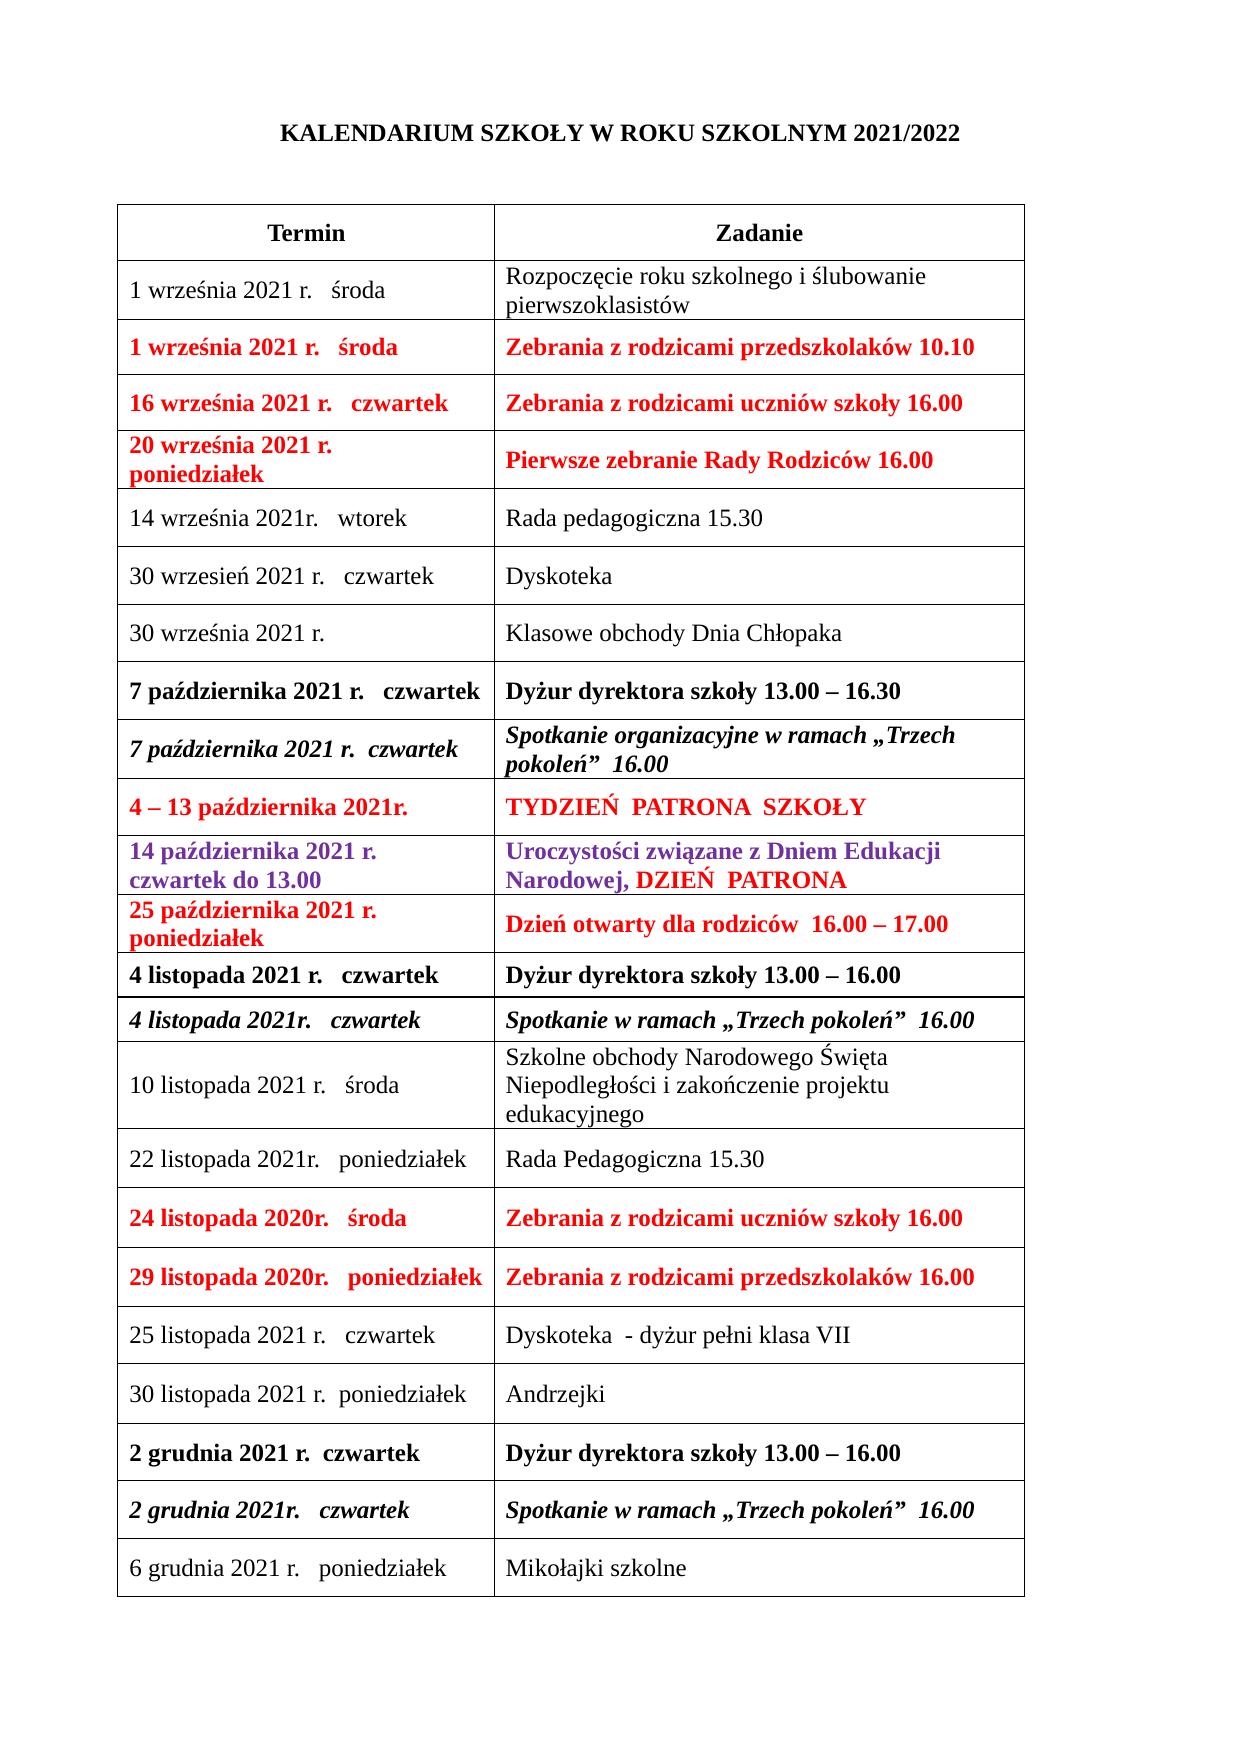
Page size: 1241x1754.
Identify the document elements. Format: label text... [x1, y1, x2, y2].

table_cell 29 listopada 2020r. poniedziałek [118, 1248, 494, 1306]
table_cell Zebrania z rodzicami przedszkolaków 10.10 [495, 320, 1024, 374]
table_cell 25 listopada 2021 r. czwartek [118, 1307, 494, 1363]
table_cell Dyskoteka - dyżur pełni klasa VII [495, 1307, 1024, 1363]
table_cell 20 września 2021 r. poniedziałek [118, 431, 494, 488]
table_cell 14 października 2021 r. czwartek do 13.00 [118, 836, 494, 894]
table_cell Uroczystości związane z Dniem Edukacji Narodowej, DZIEŃ PATRONA [495, 836, 1024, 894]
table_cell 6 grudnia 2021 r. poniedziałek [118, 1539, 494, 1596]
table_cell 16 września 2021 r. czwartek [118, 375, 494, 429]
table_cell Dzień otwarty dla rodziców 16.00 – 17.00 [495, 895, 1024, 952]
table_cell Rada Pedagogiczna 15.30 [495, 1129, 1024, 1187]
table_cell Klasowe obchody Dnia Chłopaka [495, 605, 1024, 661]
table_cell Spotkanie organizacyjne w ramach „Trzech pokoleń” 16.00 [495, 720, 1024, 777]
table_cell 2 grudnia 2021r. czwartek [118, 1481, 494, 1538]
table_cell 30 listopada 2021 r. poniedziałek [118, 1364, 494, 1423]
table_cell 24 listopada 2020r. środa [118, 1188, 494, 1247]
table_cell 10 listopada 2021 r. środa [118, 1042, 494, 1128]
table_cell Zebrania z rodzicami przedszkolaków 16.00 [495, 1248, 1024, 1306]
table_cell Dyżur dyrektora szkoły 13.00 – 16.00 [495, 1424, 1024, 1480]
table_cell 14 września 2021r. wtorek [118, 489, 494, 546]
table_cell Dyżur dyrektora szkoły 13.00 – 16.30 [495, 662, 1024, 719]
table_cell 30 wrzesień 2021 r. czwartek [118, 547, 494, 603]
table_cell 1 września 2021 r. środa [118, 320, 494, 374]
table_cell 25 października 2021 r. poniedziałek [118, 895, 494, 952]
table_cell Spotkanie w ramach „Trzech pokoleń” 16.00 [495, 998, 1024, 1041]
table_cell 4 listopada 2021 r. czwartek [118, 953, 494, 996]
table_cell Dyżur dyrektora szkoły 13.00 – 16.00 [495, 953, 1024, 996]
table_cell 1 września 2021 r. środa [118, 261, 494, 318]
table_cell Mikołajki szkolne [495, 1539, 1024, 1596]
table_cell 22 listopada 2021r. poniedziałek [118, 1129, 494, 1187]
table_cell TYDZIEŃ PATRONA SZKOŁY [495, 779, 1024, 835]
table_cell Zebrania z rodzicami uczniów szkoły 16.00 [495, 1188, 1024, 1247]
table_header Termin [118, 205, 494, 260]
table_cell Rada pedagogiczna 15.30 [495, 489, 1024, 546]
table_cell 7 października 2021 r. czwartek [118, 662, 494, 719]
table_cell 7 października 2021 r. czwartek [118, 720, 494, 777]
table_cell Rozpoczęcie roku szkolnego i ślubowanie pierwszoklasistów [495, 261, 1024, 318]
table_cell Dyskoteka [495, 547, 1024, 603]
table_cell Andrzejki [495, 1364, 1024, 1423]
table_cell 30 września 2021 r. [118, 605, 494, 661]
text KALENDARIUM SZKOŁY W ROKU SZKOLNYM 2021/2022 [118, 118, 1122, 147]
table_cell Spotkanie w ramach „Trzech pokoleń” 16.00 [495, 1481, 1024, 1538]
table_cell Pierwsze zebranie Rady Rodziców 16.00 [495, 431, 1024, 488]
table_cell Szkolne obchody Narodowego Święta Niepodległości i zakończenie projektu edukacyjnego [495, 1042, 1024, 1128]
table_cell Zebrania z rodzicami uczniów szkoły 16.00 [495, 375, 1024, 429]
table_cell 4 – 13 października 2021r. [118, 779, 494, 835]
table_cell 4 listopada 2021r. czwartek [118, 998, 494, 1041]
table_header Zadanie [495, 205, 1024, 260]
table_cell 2 grudnia 2021 r. czwartek [118, 1424, 494, 1480]
